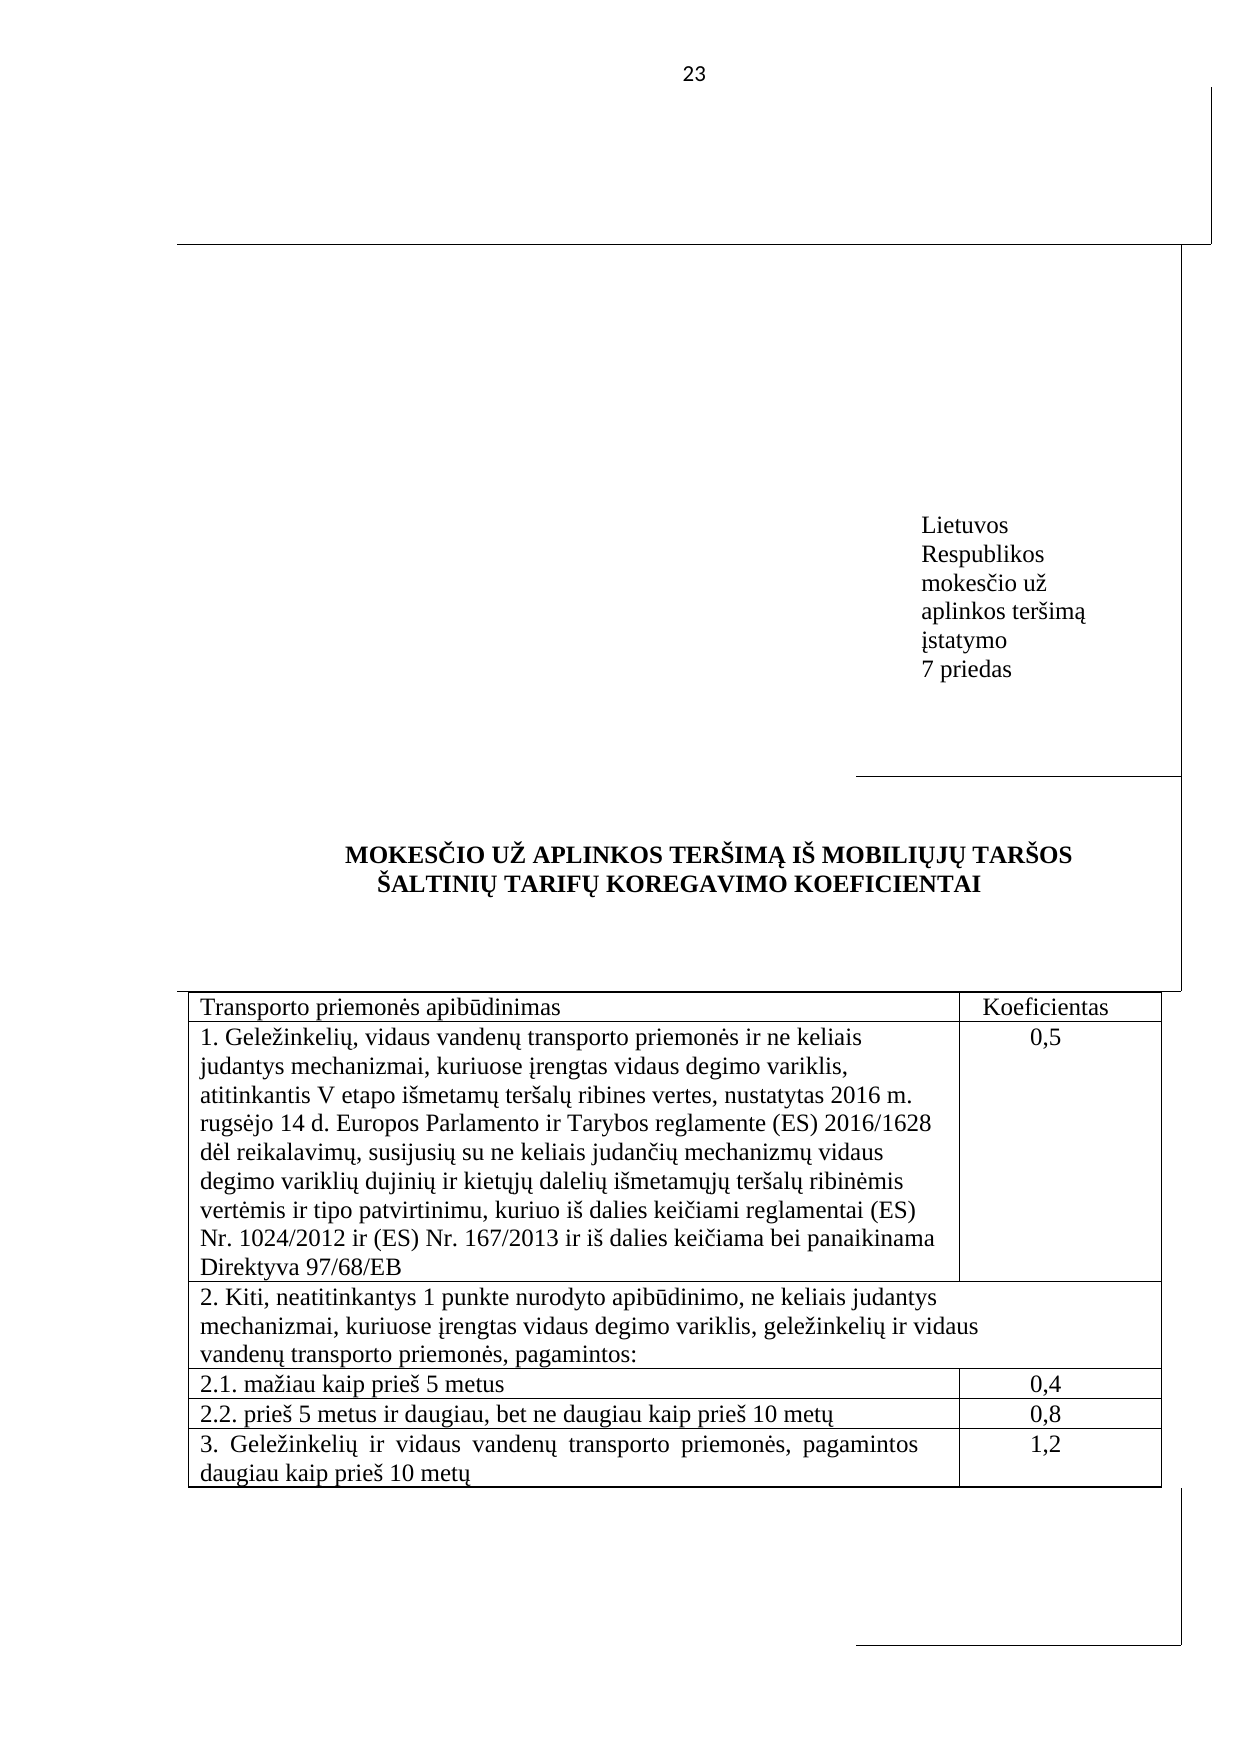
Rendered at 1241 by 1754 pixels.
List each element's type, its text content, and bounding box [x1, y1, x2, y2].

table_cell 3. Geležinkelių ir vidaus vandenų transporto priemonės, pagamintos daugiau kaip prieš 10 metų [189, 1429, 959, 1486]
table_cell 2.2. prieš 5 metus ir daugiau, bet ne daugiau kaip prieš 10 metų [189, 1399, 959, 1428]
text 7 priedas [856, 654, 1181, 683]
table_cell 2. Kiti, neatitinkantys 1 punkte nurodyto apibūdinimo, ne keliais judantys mechanizmai, kuriuose įrengtas vidaus degimo variklis, geležinkelių ir vidaus vandenų transporto priemonės, pagamintos: [189, 1282, 1161, 1368]
text Lietuvos Respublikos [856, 510, 1181, 568]
text mokesčio už aplinkos teršimą [856, 568, 1181, 625]
table_cell 1,2 [960, 1429, 1161, 1486]
table_header Transporto priemonės apibūdinimas [189, 993, 959, 1021]
table_cell 0,4 [960, 1369, 1161, 1398]
table_cell 0,5 [960, 1022, 1161, 1281]
table_header Koeficientas [960, 993, 1161, 1021]
table_cell 2.1. mažiau kaip prieš 5 metus [189, 1369, 959, 1398]
table_cell 1. Geležinkelių, vidaus vandenų transporto priemonės ir ne keliais judantys mechanizmai, kuriuose įrengtas vidaus degimo variklis, atitinkantis V etapo išmetamų teršalų ribines vertes, nustatytas 2016 m. rugsėjo 14 d. Europos Parlamento ir Tarybos reglamente (ES) 2016/1628 dėl reikalavimų, susijusių su ne keliais judančių mechanizmų vidaus degimo variklių dujinių ir kietųjų dalelių išmetamųjų teršalų ribinėmis vertėmis ir tipo patvirtinimu, kuriuo iš dalies keičiami reglamentai (ES) Nr. 1024/2012 ir (ES) Nr. 167/2013 ir iš dalies keičiama bei panaikinama Direktyva 97/68/EB [189, 1022, 959, 1281]
text MOKESČIO UŽ APLINKOS TERŠIMĄ IŠ MOBILIŲJŲ TARŠOS ŠALTINIŲ TARIFŲ KOREGAVIMO KOEFICIENTAI [177, 776, 1181, 898]
table_cell 0,8 [960, 1399, 1161, 1428]
text įstatymo [856, 625, 1181, 654]
